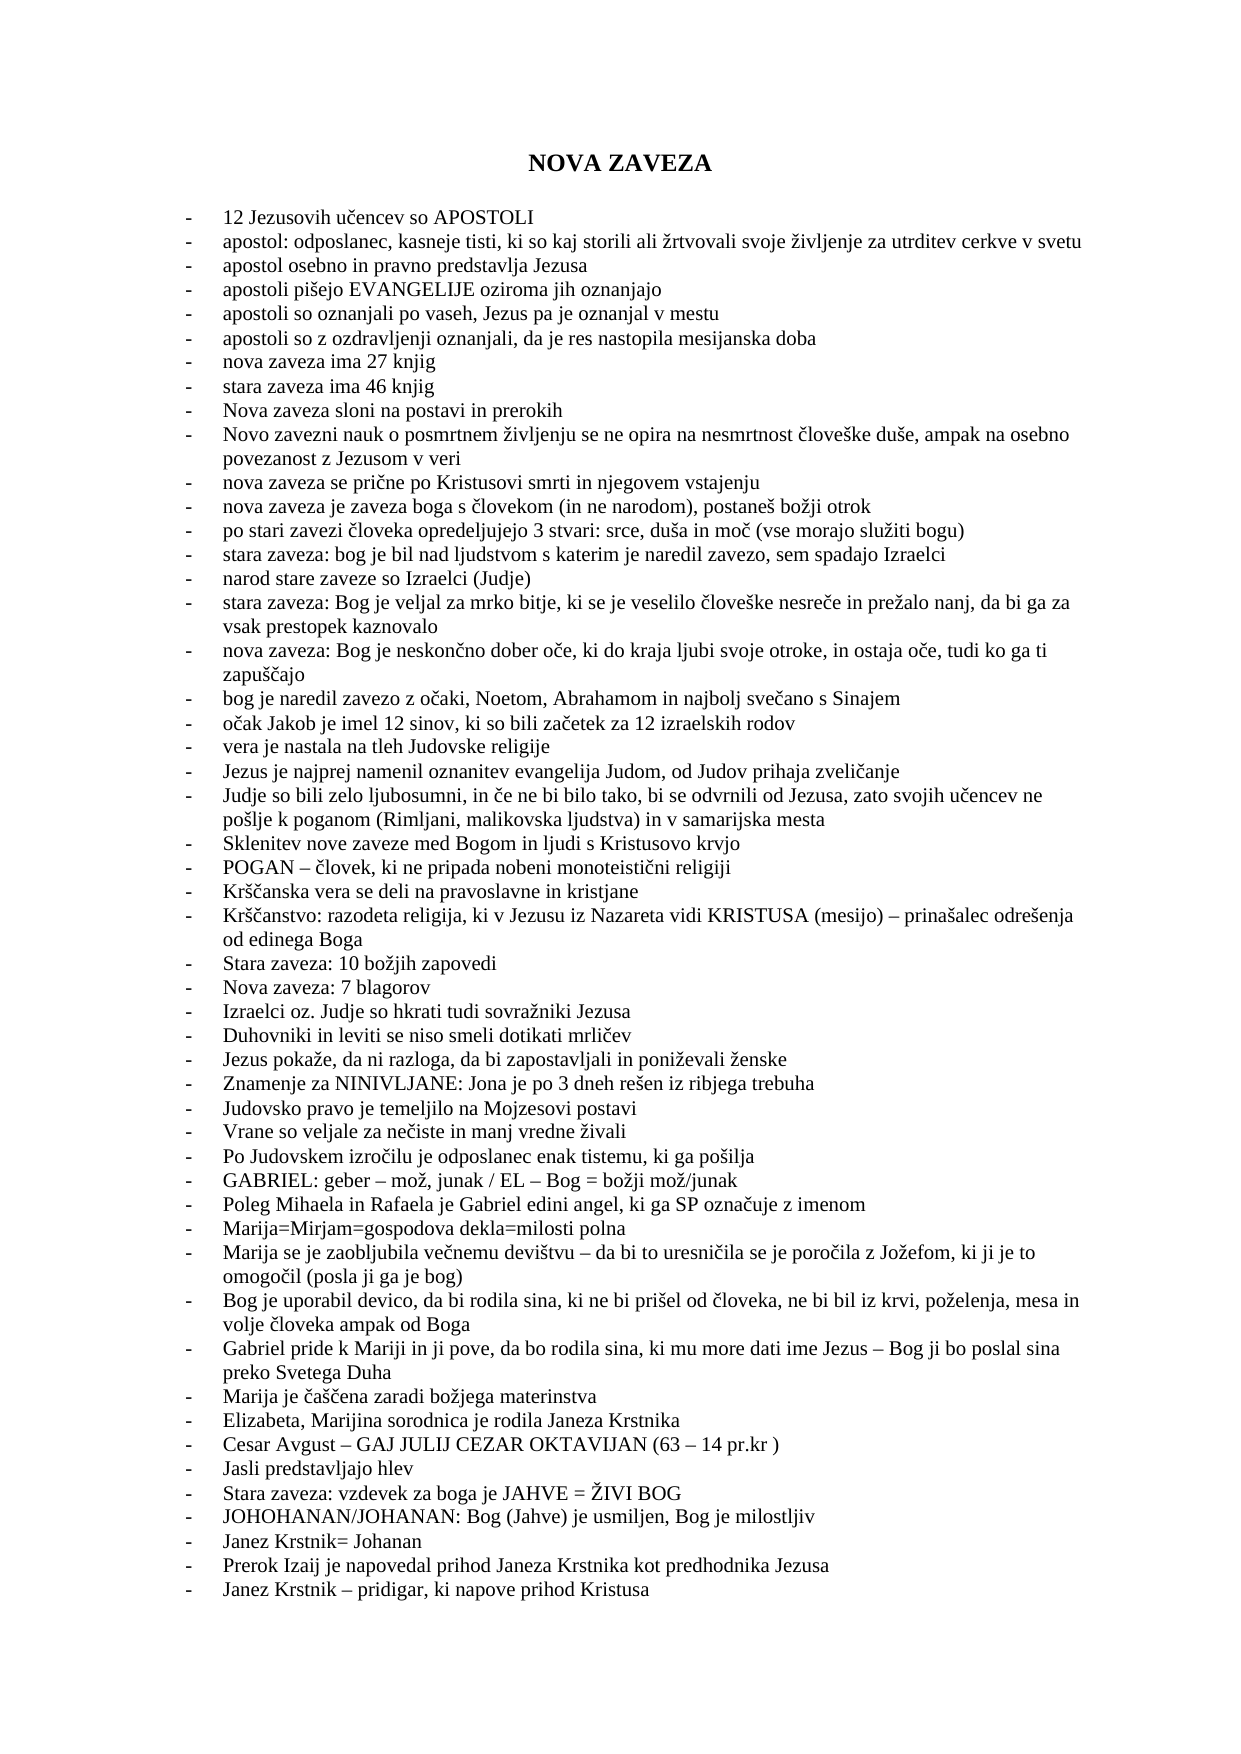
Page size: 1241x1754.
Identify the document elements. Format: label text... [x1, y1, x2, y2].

list apostoli so z ozdravljenji oznanjali, da je res nastopila mesijanska doba [185, 325, 1093, 349]
list nova zaveza ima 27 knjig [185, 349, 1093, 373]
list Znamenje za NINIVLJANE: Jona je po 3 dneh rešen iz ribjega trebuha [185, 1071, 1093, 1095]
list POGAN – človek, ki ne pripada nobeni monoteistični religiji [185, 855, 1093, 879]
list Jezus je najprej namenil oznanitev evangelija Judom, od Judov prihaja zveličanje [185, 758, 1093, 783]
list apostol osebno in pravno predstavlja Jezusa [185, 253, 1093, 277]
list nova zaveza se prične po Kristusovi smrti in njegovem vstajenju [185, 470, 1093, 494]
list Stara zaveza: vzdevek za boga je JAHVE = ŽIVI BOG [185, 1480, 1093, 1504]
list Marija je čaščena zaradi božjega materinstva [185, 1384, 1093, 1408]
list Jezus pokaže, da ni razloga, da bi zapostavljali in poniževali ženske [185, 1047, 1093, 1071]
list Judje so bili zelo ljubosumni, in če ne bi bilo tako, bi se odvrnili od Jezusa, zato svojih učencev ne pošlje k poganom (Rimljani, malikovska ljudstva) in v samarijska mesta [185, 783, 1093, 831]
list JOHOHANAN/JOHANAN: Bog (Jahve) je usmiljen, Bog je milostljiv [185, 1504, 1093, 1528]
list Prerok Izaij je napovedal prihod Janeza Krstnika kot predhodnika Jezusa [185, 1553, 1093, 1577]
subtitle NOVA ZAVEZA [148, 148, 1093, 176]
list apostoli so oznanjali po vaseh, Jezus pa je oznanjal v mestu [185, 301, 1093, 325]
list stara zaveza ima 46 knjig [185, 373, 1093, 398]
list Krščanska vera se deli na pravoslavne in kristjane [185, 879, 1093, 903]
list Jasli predstavljajo hlev [185, 1456, 1093, 1480]
list GABRIEL: geber – mož, junak / EL – Bog = božji mož/junak [185, 1168, 1093, 1192]
list apostol: odposlanec, kasneje tisti, ki so kaj storili ali žrtvovali svoje življenje za utrditev cerkve v svetu [185, 229, 1093, 253]
list Stara zaveza: 10 božjih zapovedi [185, 951, 1093, 975]
list 12 Jezusovih učencev so APOSTOLI [185, 205, 1093, 229]
list Elizabeta, Marijina sorodnica je rodila Janeza Krstnika [185, 1408, 1093, 1432]
list Po Judovskem izročilu je odposlanec enak tistemu, ki ga pošilja [185, 1143, 1093, 1168]
list nova zaveza je zaveza boga s človekom (in ne narodom), postaneš božji otrok [185, 494, 1093, 518]
list očak Jakob je imel 12 sinov, ki so bili začetek za 12 izraelskih rodov [185, 710, 1093, 734]
list Cesar Avgust – GAJ JULIJ CEZAR OKTAVIJAN (63 – 14 pr.kr ) [185, 1432, 1093, 1456]
list nova zaveza: Bog je neskončno dober oče, ki do kraja ljubi svoje otroke, in ostaja oče, tudi ko ga ti zapuščajo [185, 638, 1093, 686]
list Gabriel pride k Mariji in ji pove, da bo rodila sina, ki mu more dati ime Jezus – Bog ji bo poslal sina preko Svetega Duha [185, 1336, 1093, 1384]
list Poleg Mihaela in Rafaela je Gabriel edini angel, ki ga SP označuje z imenom [185, 1192, 1093, 1216]
list Marija se je zaobljubila večnemu devištvu – da bi to uresničila se je poročila z Jožefom, ki ji je to omogočil (posla ji ga je bog) [185, 1240, 1093, 1288]
list Krščanstvo: razodeta religija, ki v Jezusu iz Nazareta vidi KRISTUSA (mesijo) – prinašalec odrešenja od edinega Boga [185, 903, 1093, 951]
list Janez Krstnik – pridigar, ki napove prihod Kristusa [185, 1577, 1093, 1601]
list vera je nastala na tleh Judovske religije [185, 734, 1093, 758]
list Nova zaveza sloni na postavi in prerokih [185, 398, 1093, 422]
list stara zaveza: bog je bil nad ljudstvom s katerim je naredil zavezo, sem spadajo Izraelci [185, 542, 1093, 566]
list Izraelci oz. Judje so hkrati tudi sovražniki Jezusa [185, 999, 1093, 1023]
list po stari zavezi človeka opredeljujejo 3 stvari: srce, duša in moč (vse morajo služiti bogu) [185, 518, 1093, 542]
list Bog je uporabil devico, da bi rodila sina, ki ne bi prišel od človeka, ne bi bil iz krvi, poželenja, mesa in volje človeka ampak od Boga [185, 1288, 1093, 1336]
list narod stare zaveze so Izraelci (Judje) [185, 566, 1093, 590]
list Novo zavezni nauk o posmrtnem življenju se ne opira na nesmrtnost človeške duše, ampak na osebno povezanost z Jezusom v veri [185, 422, 1093, 470]
list Judovsko pravo je temeljilo na Mojzesovi postavi [185, 1095, 1093, 1119]
list Vrane so veljale za nečiste in manj vredne živali [185, 1119, 1093, 1143]
list Marija=Mirjam=gospodova dekla=milosti polna [185, 1216, 1093, 1240]
list stara zaveza: Bog je veljal za mrko bitje, ki se je veselilo človeške nesreče in prežalo nanj, da bi ga za vsak prestopek kaznovalo [185, 590, 1093, 638]
list Nova zaveza: 7 blagorov [185, 975, 1093, 999]
list Sklenitev nove zaveze med Bogom in ljudi s Kristusovo krvjo [185, 831, 1093, 855]
list Janez Krstnik= Johanan [185, 1528, 1093, 1553]
list apostoli pišejo EVANGELIJE oziroma jih oznanjajo [185, 277, 1093, 301]
list Duhovniki in leviti se niso smeli dotikati mrličev [185, 1023, 1093, 1047]
list bog je naredil zavezo z očaki, Noetom, Abrahamom in najbolj svečano s Sinajem [185, 686, 1093, 710]
